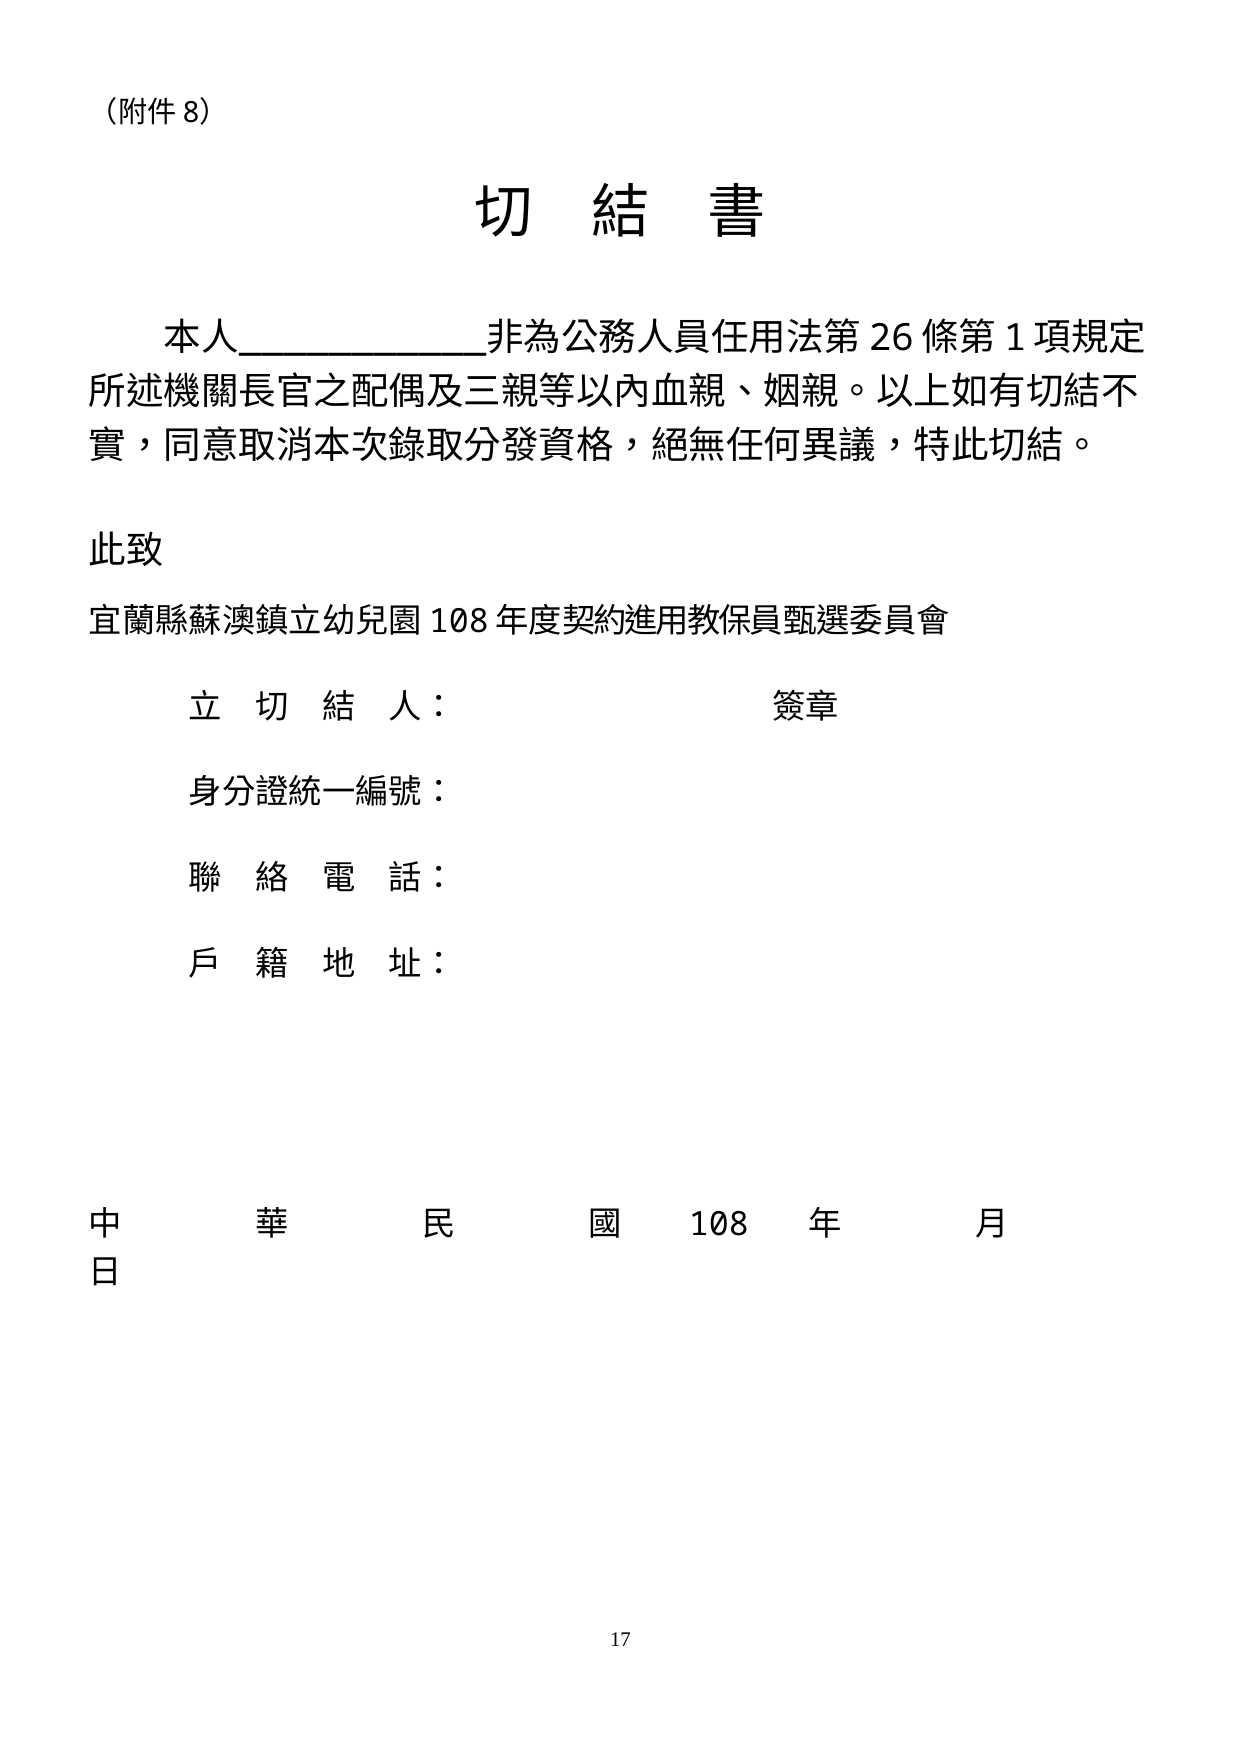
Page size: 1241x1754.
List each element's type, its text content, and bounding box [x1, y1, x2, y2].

text 切 結 書 [89, 165, 1152, 249]
text 立 切 結 人： 簽章 [89, 679, 1152, 728]
text 戶 籍 地 址： [89, 937, 1152, 985]
text （附件8） [89, 89, 1152, 131]
text 中 華 民 國 108 年 月 日 [89, 1196, 1152, 1293]
text 本人___________非為公務人員任用法第26條第1項規定所述機關長官之配偶及三親等以內血親、姻親。以上如有切結不實，同意取消本次錄取分發資格，絕無任何異議，特此切結。 [89, 306, 1152, 469]
text 此致 [89, 520, 1152, 575]
text 宜蘭縣蘇澳鎮立幼兒園108年度契約進用教保員甄選委員會 [89, 593, 1152, 642]
text 身分證統一編號： [89, 765, 1152, 813]
text 聯 絡 電 話： [89, 851, 1152, 899]
